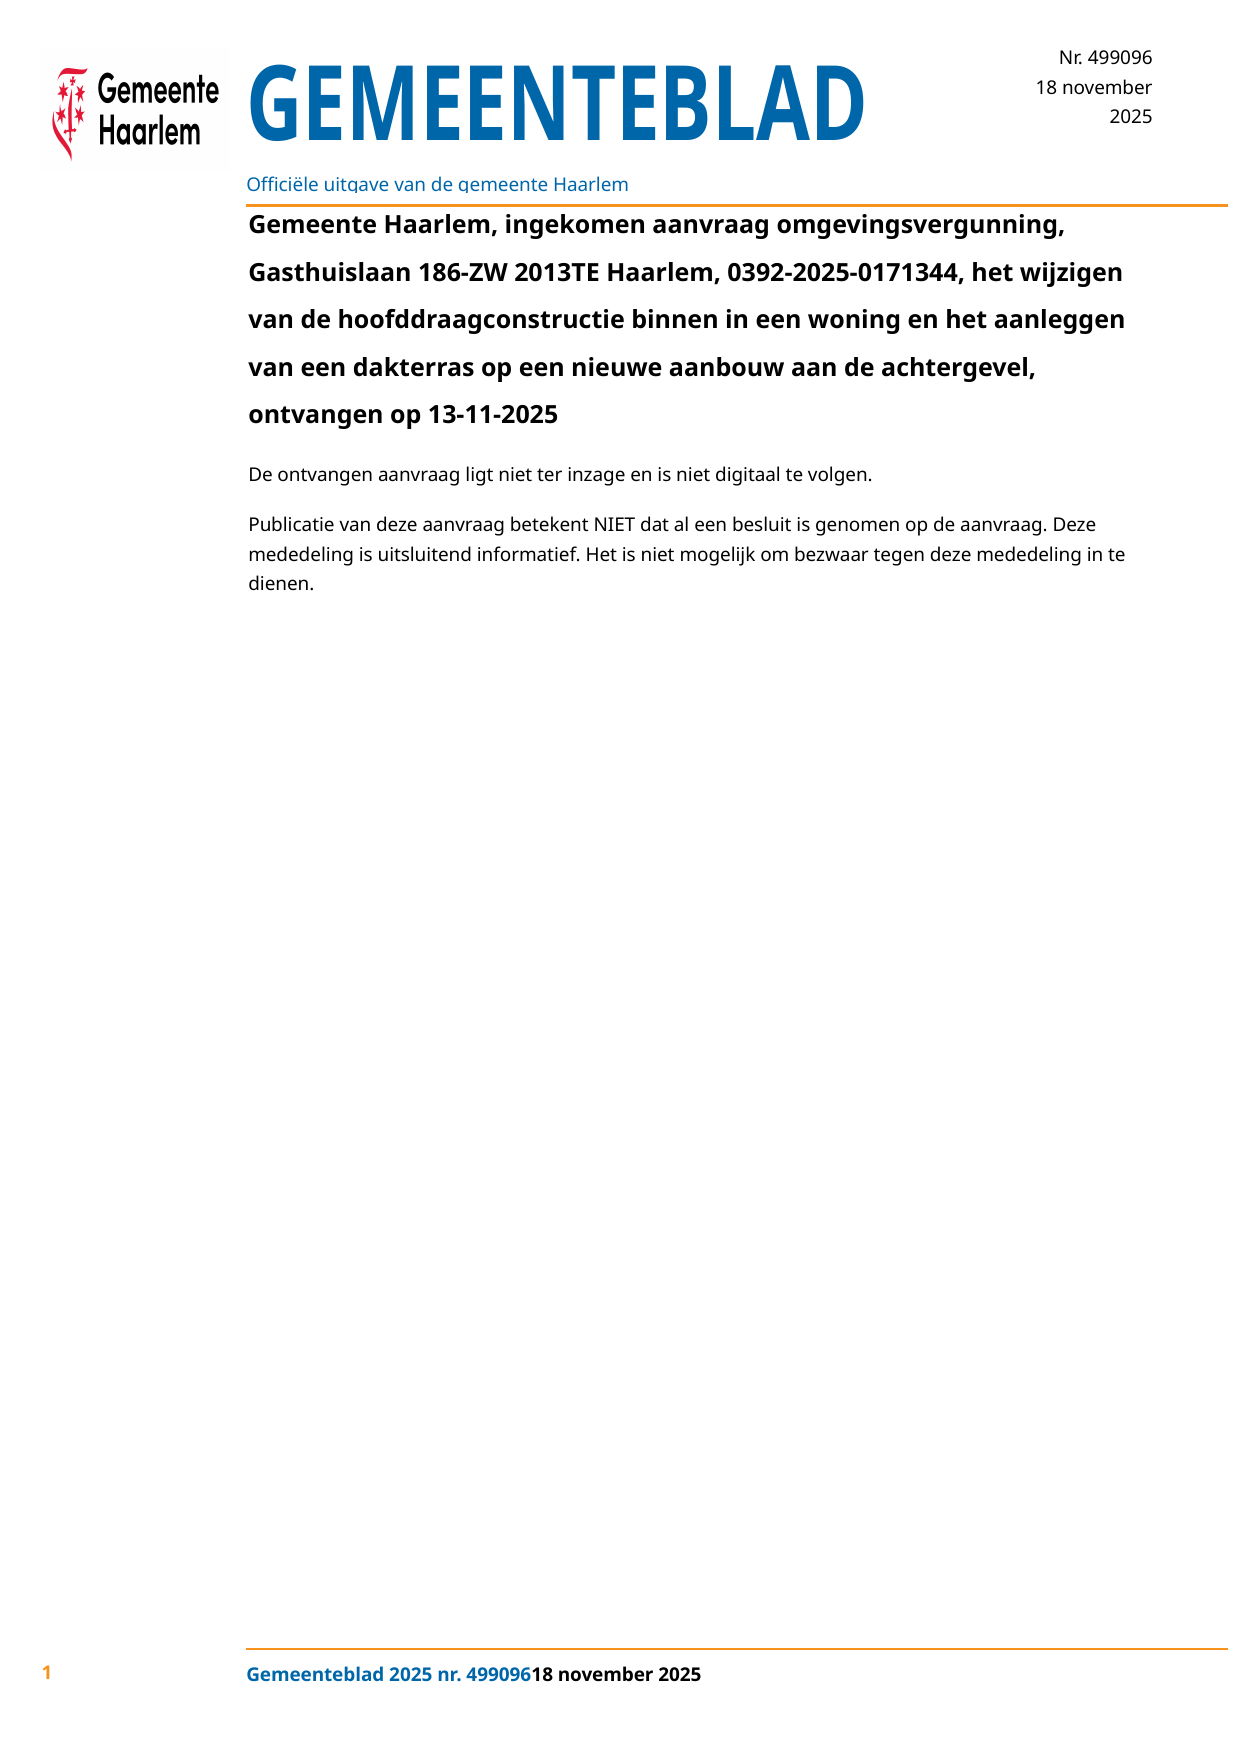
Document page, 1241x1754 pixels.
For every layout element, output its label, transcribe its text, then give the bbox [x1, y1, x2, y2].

text Publicatie van deze aanvraag betekent NIET dat al een besluit is genomen op de aanvraag. Deze mededeling is uitsluitend informatief. Het is niet mogelijk om bezwaar tegen deze mededeling in te dienen. [248, 511, 1152, 596]
text De ontvangen aanvraag ligt niet ter inzage en is niet digitaal te volgen. [248, 461, 1152, 486]
text Gemeente Haarlem, ingekomen aanvraag omgevingsvergunning, Gasthuislaan 186-ZW 2013TE Haarlem, 0392-2025-0171344, het wijzigen van de hoofddraagconstructie binnen in een woning en het aanleggen van een dakterras op een nieuwe aanbouw aan de achtergevel, ontvangen op 13-11-2025 [248, 207, 1152, 431]
picture [41, 47, 231, 172]
